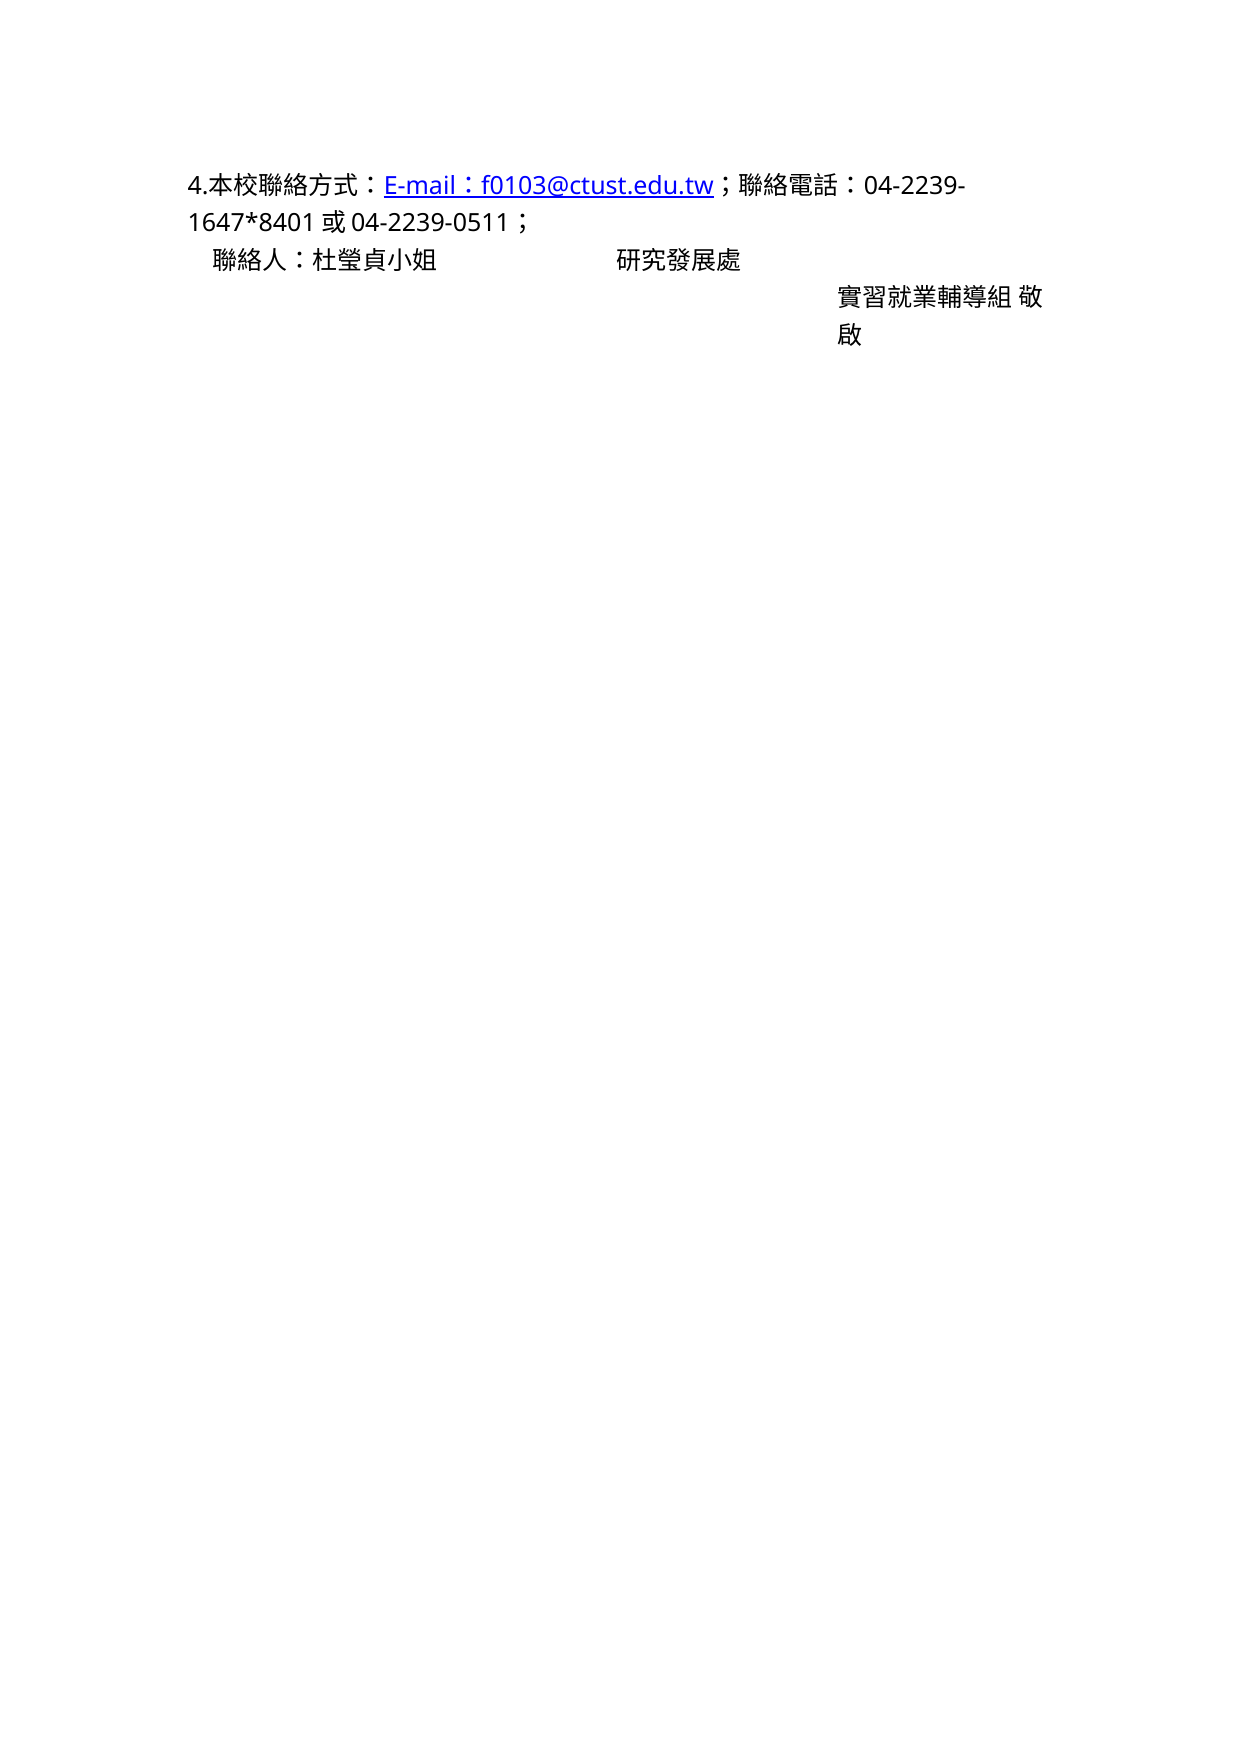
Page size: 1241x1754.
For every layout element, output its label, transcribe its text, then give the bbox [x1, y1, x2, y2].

text 4.本校聯絡方式：E-mail：f0103@ctust.edu.tw；聯絡電話：04-2239-1647*8401或04-2239-0511； [187, 164, 1053, 239]
text 實習就業輔導組 敬啟 [837, 277, 1053, 352]
text 聯絡人：杜瑩貞小姐 研究發展處 [187, 239, 1053, 277]
